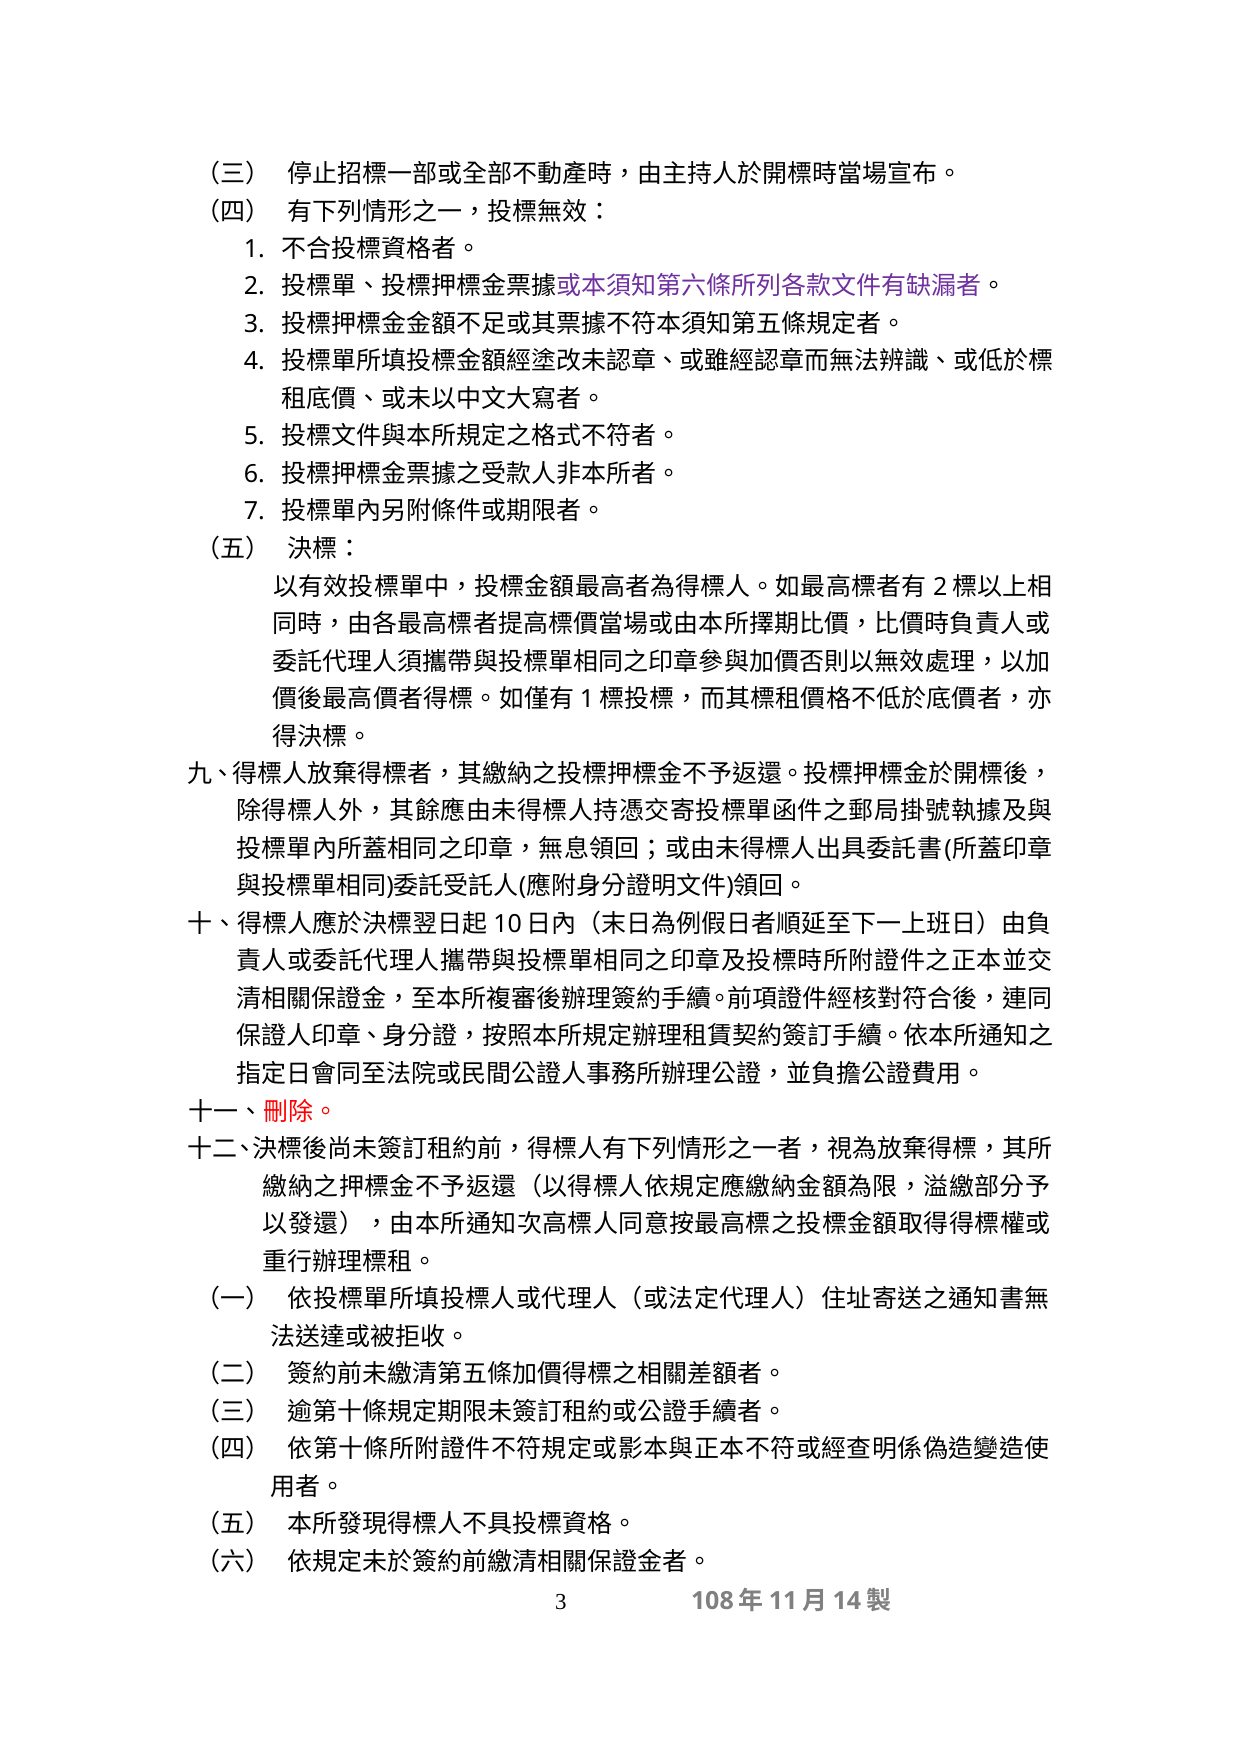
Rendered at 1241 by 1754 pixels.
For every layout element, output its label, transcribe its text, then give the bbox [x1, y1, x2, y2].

list 依第十條所附證件不符規定或影本與正本不符或經查明係偽造變造使用者。 [195, 1428, 1051, 1503]
list 停止招標一部或全部不動產時，由主持人於開標時當場宣布。 [195, 153, 1051, 190]
text 以有效投標單中，投標金額最高者為得標人。如最高標者有2標以上相同時，由各最高標者提高標價當場或由本所擇期比價，比價時負責人或委託代理人須攜帶與投標單相同之印章參與加價否則以無效處理，以加價後最高價者得標。如僅有1標投標，而其標租價格不低於底價者，亦得決標。 [272, 565, 1053, 753]
text 十­二、決標後尚未簽訂租約前，得標人有下列情形之一者，視為放棄得標，其所繳納之押標金不予返還（以得標人依規定應繳納金額為限，溢繳部分予以發還），由本所通知次高標人同意按最高標之投標金額取得得標權或重行辦理標租。 [187, 1128, 1053, 1278]
text 十一、刪除。 [189, 1090, 1053, 1128]
list 依規定未於簽約前繳清相關保證金者。 [195, 1540, 1051, 1578]
list 不合投標資格者。 [244, 228, 1053, 265]
list 決標： [195, 528, 1051, 565]
text 十、得標人應於決標翌日起10日內（末日為例假日者順延至下一上班日）由負責人或委託代理人攜帶與投標單相同之印章及投標時所附證件之正本並交清相關保證金，至本所複審後辦理簽約手續。前項證件經核對符合後，連同保證人印章、身分證，按照本所規定辦理租賃契約簽訂手續。依本所通知之指定日會同至法院或民間公證人事務所辦理公證，並負擔公證費用。 [187, 903, 1053, 1090]
list 有下列情形之一，投標無效： [195, 190, 1051, 228]
list 本所發現得標人不具投標資格。 [195, 1503, 1051, 1540]
list 投標單、投標押標金票據或本須知第六條所列各款文件有缺漏者。 [244, 265, 1053, 303]
list 投標單所填投標金額經塗改未認章、或雖經認章而無法辨識、或低於標租底價、或未以中文大寫者。 [244, 340, 1053, 415]
list 投標押標金票據之受款人非本所者。 [244, 453, 1053, 490]
text 九、得標人放棄得標者，其繳納之投標押標金不予返還。投標押標金於開標後，除得標人外，其餘應由未得標人持憑交寄投標單函件之郵局掛號執據及與投標單內所蓋相同之印章，無息領回；或由未得標人出具委託書(所蓋印章與投標單相同)委託受託人(應附身分證明文件)領回。 [187, 753, 1053, 903]
list 逾第十條規定期限未簽訂租約或公證手續者。 [195, 1390, 1051, 1428]
list 簽約前未繳清第五條加價得標之相關差額者。 [195, 1353, 1051, 1390]
list 依投標單所填投標人或代理人（或法定代理人）住址寄送之通知書無法送達或被拒收。 [195, 1278, 1051, 1353]
list 投標單內另附條件或期限者。 [244, 490, 1053, 528]
list 投標押標金金額不足或其票據不符本須知第五條規定者。 [244, 303, 1053, 340]
list 投標文件與本所規定之格式不符者。 [244, 415, 1053, 453]
